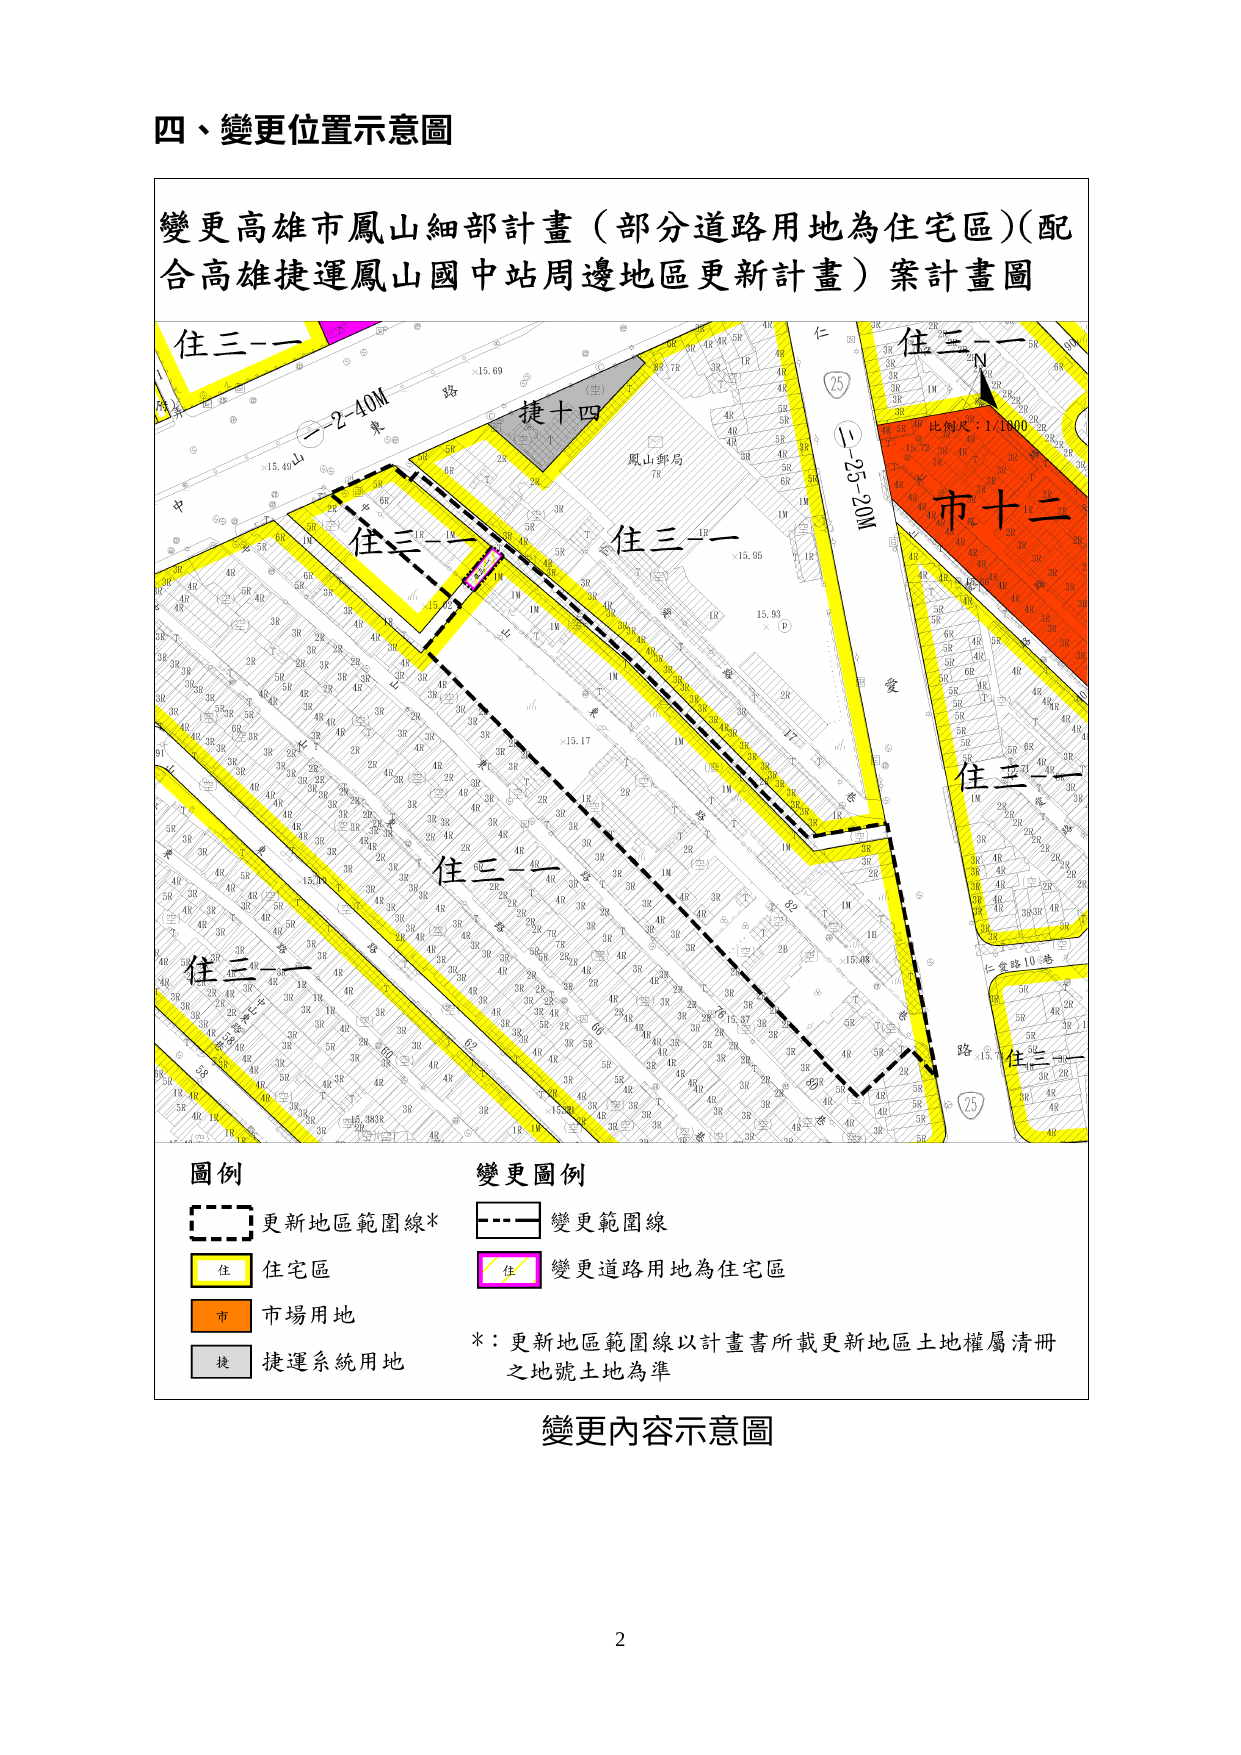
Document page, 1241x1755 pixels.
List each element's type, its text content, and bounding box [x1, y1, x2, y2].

text 變更內容示意圖 [228, 1405, 1087, 1453]
text 四、變更位置示意圖 [153, 101, 1087, 153]
